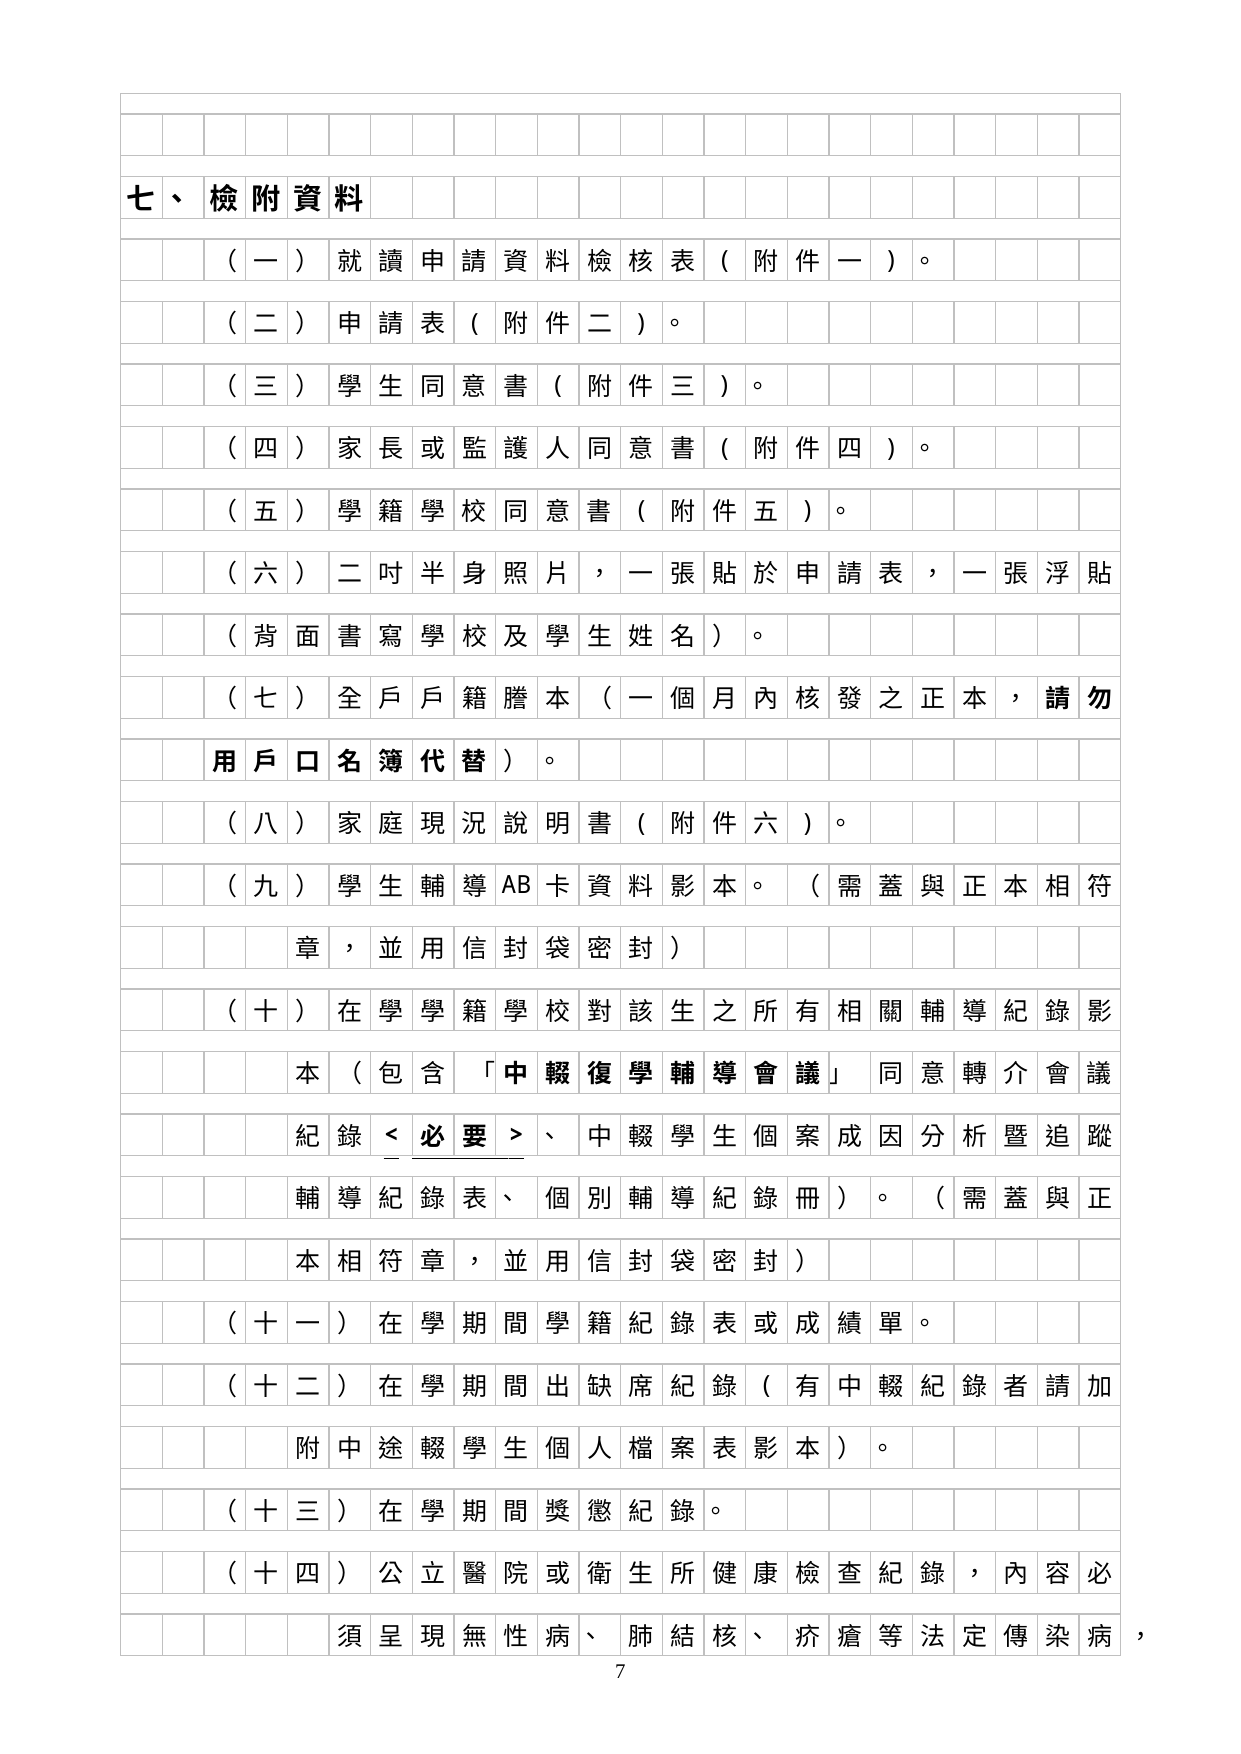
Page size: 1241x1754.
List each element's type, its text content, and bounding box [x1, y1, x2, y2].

text [1038, 490, 1078, 530]
text [913, 490, 953, 530]
text [913, 927, 953, 968]
text （十二）在學期間出缺席紀錄(有中輟紀錄者請加附中途輟學生個人檔案表影本）。 [830, 1427, 870, 1468]
text （十二）在學期間出缺席紀錄(有中輟紀錄者請加附中途輟學生個人檔案表影本）。 [580, 1365, 620, 1405]
text [1080, 490, 1120, 530]
text （七）全戶戶籍謄本（一個月內核發之正本，請勿用戶口名簿代替）。 [705, 740, 745, 780]
text 長 [371, 427, 412, 468]
text （六）二吋半身照片，一張貼於申請表，一張浮貼（背面書寫學校及學生姓名）。 [538, 552, 578, 593]
text 資 [580, 865, 620, 905]
text （七）全戶戶籍謄本（一個月內核發之正本，請勿用戶口名簿代替）。 [580, 740, 620, 780]
text ) [871, 240, 912, 280]
text 十 [246, 1490, 287, 1530]
text 七、檢附資料 [830, 177, 870, 218]
text [996, 427, 1037, 468]
text 人 [538, 427, 578, 468]
text 六 [746, 802, 787, 843]
text ） [288, 302, 328, 343]
text [1121, 1468, 1157, 1530]
text 五 [746, 490, 787, 530]
text [195, 365, 203, 405]
text 。 [746, 365, 787, 405]
text （十一）在學期間學籍紀錄表或成績單。 [830, 1302, 870, 1343]
text 七、檢附資料 [205, 177, 245, 218]
text [1038, 1490, 1078, 1530]
text [955, 302, 995, 343]
text 錄 [663, 1490, 703, 1530]
text [871, 927, 912, 968]
text （六）二吋半身照片，一張貼於申請表，一張浮貼（背面書寫學校及學生姓名）。 [496, 615, 537, 655]
text （六）二吋半身照片，一張貼於申請表，一張浮貼（背面書寫學校及學生姓名）。 [1121, 530, 1157, 655]
text （十二）在學期間出缺席紀錄(有中輟紀錄者請加附中途輟學生個人檔案表影本）。 [913, 1365, 953, 1405]
text 封 [621, 927, 662, 968]
text ) [788, 802, 828, 843]
text （七）全戶戶籍謄本（一個月內核發之正本，請勿用戶口名簿代替）。 [455, 677, 495, 718]
text （七）全戶戶籍謄本（一個月內核發之正本，請勿用戶口名簿代替）。 [913, 740, 953, 780]
text （六）二吋半身照片，一張貼於申請表，一張浮貼（背面書寫學校及學生姓名）。 [1038, 615, 1078, 655]
text （十一）在學期間學籍紀錄表或成績單。 [205, 1302, 245, 1343]
text （六）二吋半身照片，一張貼於申請表，一張浮貼（背面書寫學校及學生姓名）。 [580, 615, 620, 655]
text 書 [663, 427, 703, 468]
text （七）全戶戶籍謄本（一個月內核發之正本，請勿用戶口名簿代替）。 [288, 740, 328, 780]
text （七）全戶戶籍謄本（一個月內核發之正本，請勿用戶口名簿代替）。 [496, 677, 537, 718]
text （七）全戶戶籍謄本（一個月內核發之正本，請勿用戶口名簿代替）。 [413, 740, 453, 780]
text 附 [746, 240, 787, 280]
text [1121, 343, 1157, 405]
text ( [705, 240, 745, 280]
text （六）二吋半身照片，一張貼於申請表，一張浮貼（背面書寫學校及學生姓名）。 [371, 615, 412, 655]
text [788, 927, 828, 968]
text [996, 927, 1037, 968]
text （ [788, 865, 828, 905]
text 七、檢附資料 [121, 177, 162, 218]
text 核 [621, 240, 662, 280]
text 七、檢附資料 [288, 177, 328, 218]
text （六）二吋半身照片，一張貼於申請表，一張浮貼（背面書寫學校及學生姓名）。 [913, 552, 953, 593]
text （七）全戶戶籍謄本（一個月內核發之正本，請勿用戶口名簿代替）。 [195, 719, 1120, 738]
text （ [205, 865, 245, 905]
text （十四）公立醫院或衛生所健康檢查紀錄，內容必須呈現無性病、肺結核、疥瘡等法定傳染病，請學籍學校協助辦理(體檢時請攜帶2吋半身照片2張，檢驗項目含一般體檢、B肝、C肝篩檢、梅毒及愛滋病篩檢、胸部X光檢查)，於入學報到時繳交，否則不予入學。 [1121, 1530, 1157, 1655]
text 七、檢附資料 [580, 177, 620, 218]
text [996, 490, 1037, 530]
text 件 [705, 490, 745, 530]
text 意 [538, 490, 578, 530]
text （十一）在學期間學籍紀錄表或成績單。 [288, 1302, 328, 1343]
text （六）二吋半身照片，一張貼於申請表，一張浮貼（背面書寫學校及學生姓名）。 [955, 552, 995, 593]
text [871, 365, 912, 405]
text ） [288, 240, 328, 280]
text （六）二吋半身照片，一張貼於申請表，一張浮貼（背面書寫學校及學生姓名）。 [705, 552, 745, 593]
text （十二）在學期間出缺席紀錄(有中輟紀錄者請加附中途輟學生個人檔案表影本）。 [1080, 1427, 1120, 1468]
text 導 [455, 865, 495, 905]
text （十一）在學期間學籍紀錄表或成績單。 [788, 1302, 828, 1343]
text 護 [496, 427, 537, 468]
text （十一）在學期間學籍紀錄表或成績單。 [1038, 1302, 1078, 1343]
text [195, 844, 1120, 863]
text （十二）在學期間出缺席紀錄(有中輟紀錄者請加附中途輟學生個人檔案表影本）。 [195, 1406, 1120, 1426]
text [955, 927, 995, 968]
text 七、檢附資料 [330, 177, 370, 218]
text 。 [830, 802, 870, 843]
text [195, 281, 1120, 301]
text （七）全戶戶籍謄本（一個月內核發之正本，請勿用戶口名簿代替）。 [205, 677, 245, 718]
text [121, 469, 1120, 488]
text 。 [913, 427, 953, 468]
text [1121, 405, 1157, 468]
text （十二）在學期間出缺席紀錄(有中輟紀錄者請加附中途輟學生個人檔案表影本）。 [746, 1427, 787, 1468]
text （六）二吋半身照片，一張貼於申請表，一張浮貼（背面書寫學校及學生姓名）。 [195, 594, 1120, 613]
text （六）二吋半身照片，一張貼於申請表，一張浮貼（背面書寫學校及學生姓名）。 [413, 615, 453, 655]
text 五 [246, 490, 287, 530]
text （十一）在學期間學籍紀錄表或成績單。 [455, 1302, 495, 1343]
text （十一）在學期間學籍紀錄表或成績單。 [413, 1302, 453, 1343]
text 說 [496, 802, 537, 843]
text [871, 1490, 912, 1530]
text （十一）在學期間學籍紀錄表或成績單。 [746, 1302, 787, 1343]
text 七、檢附資料 [996, 177, 1037, 218]
text （六）二吋半身照片，一張貼於申請表，一張浮貼（背面書寫學校及學生姓名）。 [455, 615, 495, 655]
text （十一）在學期間學籍紀錄表或成績單。 [195, 1281, 1120, 1301]
text 件 [621, 365, 662, 405]
text （十一）在學期間學籍紀錄表或成績單。 [496, 1302, 537, 1343]
text 監 [455, 427, 495, 468]
text 七、檢附資料 [246, 177, 287, 218]
text [955, 1490, 995, 1530]
text （十一）在學期間學籍紀錄表或成績單。 [621, 1302, 662, 1343]
text （十）在學學籍學校對該生之所有相關輔導紀錄影本（包含「中輟復學輔導會議」同意轉介會議紀錄<必要>、中輟學生個案成因分析暨追蹤輔導紀錄表、個別輔導紀錄冊）。（需蓋與正本相符章，並用信封袋密封） [195, 969, 1120, 988]
text （七）全戶戶籍謄本（一個月內核發之正本，請勿用戶口名簿代替）。 [538, 677, 578, 718]
text 七、檢附資料 [913, 177, 953, 218]
text ( [455, 302, 495, 343]
text 況 [455, 802, 495, 843]
text （十二）在學期間出缺席紀錄(有中輟紀錄者請加附中途輟學生個人檔案表影本）。 [455, 1427, 495, 1468]
text [955, 365, 995, 405]
text 。 [913, 240, 953, 280]
text 相 [1038, 865, 1078, 905]
text （十二）在學期間出缺席紀錄(有中輟紀錄者請加附中途輟學生個人檔案表影本）。 [955, 1365, 995, 1405]
text 並 [371, 927, 412, 968]
text 附 [496, 302, 537, 343]
text （七）全戶戶籍謄本（一個月內核發之正本，請勿用戶口名簿代替）。 [371, 677, 412, 718]
text （七）全戶戶籍謄本（一個月內核發之正本，請勿用戶口名簿代替）。 [955, 740, 995, 780]
text 學 [330, 365, 370, 405]
text （七）全戶戶籍謄本（一個月內核發之正本，請勿用戶口名簿代替）。 [538, 740, 578, 780]
text 用 [413, 927, 453, 968]
text [996, 365, 1037, 405]
text 七、檢附資料 [788, 177, 828, 218]
text 家 [330, 427, 370, 468]
text [195, 406, 1120, 426]
text 意 [455, 365, 495, 405]
text （十二）在學期間出缺席紀錄(有中輟紀錄者請加附中途輟學生個人檔案表影本）。 [871, 1427, 912, 1468]
text 一 [830, 240, 870, 280]
text （十一）在學期間學籍紀錄表或成績單。 [538, 1302, 578, 1343]
text （六）二吋半身照片，一張貼於申請表，一張浮貼（背面書寫學校及學生姓名）。 [455, 552, 495, 593]
text （十二）在學期間出缺席紀錄(有中輟紀錄者請加附中途輟學生個人檔案表影本）。 [330, 1427, 370, 1468]
text ， [330, 927, 370, 968]
text （十二）在學期間出缺席紀錄(有中輟紀錄者請加附中途輟學生個人檔案表影本）。 [288, 1427, 328, 1468]
text [1038, 927, 1078, 968]
text 。 [663, 302, 703, 343]
text 獎 [538, 1490, 578, 1530]
text 現 [413, 802, 453, 843]
text （七）全戶戶籍謄本（一個月內核發之正本，請勿用戶口名簿代替）。 [955, 677, 995, 718]
text （七）全戶戶籍謄本（一個月內核發之正本，請勿用戶口名簿代替）。 [788, 677, 828, 718]
text [1121, 280, 1157, 343]
text （六）二吋半身照片，一張貼於申請表，一張浮貼（背面書寫學校及學生姓名）。 [538, 615, 578, 655]
text （ [205, 802, 245, 843]
text （十一）在學期間學籍紀錄表或成績單。 [1121, 1280, 1157, 1343]
text （七）全戶戶籍謄本（一個月內核發之正本，請勿用戶口名簿代替）。 [996, 740, 1037, 780]
text （六）二吋半身照片，一張貼於申請表，一張浮貼（背面書寫學校及學生姓名）。 [996, 552, 1037, 593]
text （六）二吋半身照片，一張貼於申請表，一張浮貼（背面書寫學校及學生姓名）。 [788, 615, 828, 655]
text （十二）在學期間出缺席紀錄(有中輟紀錄者請加附中途輟學生個人檔案表影本）。 [538, 1427, 578, 1468]
text 密 [580, 927, 620, 968]
text ） [288, 427, 328, 468]
text （六）二吋半身照片，一張貼於申請表，一張浮貼（背面書寫學校及學生姓名）。 [195, 531, 1120, 551]
text （六）二吋半身照片，一張貼於申請表，一張浮貼（背面書寫學校及學生姓名）。 [496, 552, 537, 593]
text （六）二吋半身照片，一張貼於申請表，一張浮貼（背面書寫學校及學生姓名）。 [330, 615, 370, 655]
text （六）二吋半身照片，一張貼於申請表，一張浮貼（背面書寫學校及學生姓名）。 [330, 552, 370, 593]
text [195, 302, 203, 343]
text 七、檢附資料 [621, 177, 662, 218]
text 本 [705, 865, 745, 905]
text ） [330, 1490, 370, 1530]
text （六）二吋半身照片，一張貼於申請表，一張浮貼（背面書寫學校及學生姓名）。 [371, 552, 412, 593]
text （十二）在學期間出缺席紀錄(有中輟紀錄者請加附中途輟學生個人檔案表影本）。 [830, 1365, 870, 1405]
text 七、檢附資料 [371, 177, 412, 218]
text 七、檢附資料 [455, 177, 495, 218]
text 學 [413, 1490, 453, 1530]
text （十一）在學期間學籍紀錄表或成績單。 [663, 1302, 703, 1343]
text （十二）在學期間出缺席紀錄(有中輟紀錄者請加附中途輟學生個人檔案表影本）。 [496, 1365, 537, 1405]
text [121, 490, 162, 530]
text ） [288, 865, 328, 905]
text ( [705, 427, 745, 468]
text 附 [663, 802, 703, 843]
text [788, 1490, 828, 1530]
text 申 [330, 302, 370, 343]
text （六）二吋半身照片，一張貼於申請表，一張浮貼（背面書寫學校及學生姓名）。 [830, 552, 870, 593]
text （七）全戶戶籍謄本（一個月內核發之正本，請勿用戶口名簿代替）。 [413, 677, 453, 718]
text 表 [413, 302, 453, 343]
text 七、檢附資料 [663, 177, 703, 218]
text （十二）在學期間出缺席紀錄(有中輟紀錄者請加附中途輟學生個人檔案表影本）。 [413, 1427, 453, 1468]
text （六）二吋半身照片，一張貼於申請表，一張浮貼（背面書寫學校及學生姓名）。 [871, 552, 912, 593]
text （十二）在學期間出缺席紀錄(有中輟紀錄者請加附中途輟學生個人檔案表影本）。 [621, 1427, 662, 1468]
text 四 [246, 427, 287, 468]
text （十二）在學期間出缺席紀錄(有中輟紀錄者請加附中途輟學生個人檔案表影本）。 [913, 1427, 953, 1468]
text [705, 927, 745, 968]
text 封 [496, 927, 537, 968]
text （七）全戶戶籍謄本（一個月內核發之正本，請勿用戶口名簿代替）。 [1038, 740, 1078, 780]
text （七）全戶戶籍謄本（一個月內核發之正本，請勿用戶口名簿代替）。 [496, 740, 537, 780]
text （十二）在學期間出缺席紀錄(有中輟紀錄者請加附中途輟學生個人檔案表影本）。 [663, 1427, 703, 1468]
text （六）二吋半身照片，一張貼於申請表，一張浮貼（背面書寫學校及學生姓名）。 [830, 615, 870, 655]
text [246, 927, 287, 968]
text 七、檢附資料 [413, 177, 453, 218]
text [163, 490, 203, 530]
text 三 [246, 365, 287, 405]
text [1121, 468, 1157, 530]
text （十二）在學期間出缺席紀錄(有中輟紀錄者請加附中途輟學生個人檔案表影本）。 [996, 1365, 1037, 1405]
text 正 [955, 865, 995, 905]
text （七）全戶戶籍謄本（一個月內核發之正本，請勿用戶口名簿代替）。 [705, 677, 745, 718]
text （十二）在學期間出缺席紀錄(有中輟紀錄者請加附中途輟學生個人檔案表影本）。 [871, 1365, 912, 1405]
text （十二）在學期間出缺席紀錄(有中輟紀錄者請加附中途輟學生個人檔案表影本）。 [1080, 1365, 1120, 1405]
text （七）全戶戶籍謄本（一個月內核發之正本，請勿用戶口名簿代替）。 [830, 740, 870, 780]
text （七）全戶戶籍謄本（一個月內核發之正本，請勿用戶口名簿代替）。 [913, 677, 953, 718]
text ) [871, 427, 912, 468]
text （十）在學學籍學校對該生之所有相關輔導紀錄影本（包含「中輟復學輔導會議」同意轉介會議紀錄<必要>、中輟學生個案成因分析暨追蹤輔導紀錄表、個別輔導紀錄冊）。（需蓋與正本相符章，並用信封袋密封） [195, 1094, 1120, 1113]
text （七）全戶戶籍謄本（一個月內核發之正本，請勿用戶口名簿代替）。 [246, 677, 287, 718]
text 同 [580, 427, 620, 468]
text （六）二吋半身照片，一張貼於申請表，一張浮貼（背面書寫學校及學生姓名）。 [996, 615, 1037, 655]
text （十二）在學期間出缺席紀錄(有中輟紀錄者請加附中途輟學生個人檔案表影本）。 [246, 1427, 287, 1468]
text （六）二吋半身照片，一張貼於申請表，一張浮貼（背面書寫學校及學生姓名）。 [663, 552, 703, 593]
text [913, 302, 953, 343]
text （六）二吋半身照片，一張貼於申請表，一張浮貼（背面書寫學校及學生姓名）。 [788, 552, 828, 593]
text ( [538, 365, 578, 405]
text （六）二吋半身照片，一張貼於申請表，一張浮貼（背面書寫學校及學生姓名）。 [621, 615, 662, 655]
text 符 [1080, 865, 1120, 905]
text 學 [330, 490, 370, 530]
text （十一）在學期間學籍紀錄表或成績單。 [1080, 1302, 1120, 1343]
text 同 [413, 365, 453, 405]
text [996, 240, 1037, 280]
text （七）全戶戶籍謄本（一個月內核發之正本，請勿用戶口名簿代替）。 [830, 677, 870, 718]
text （十二）在學期間出缺席紀錄(有中輟紀錄者請加附中途輟學生個人檔案表影本）。 [996, 1427, 1037, 1468]
text [1038, 240, 1078, 280]
text （六）二吋半身照片，一張貼於申請表，一張浮貼（背面書寫學校及學生姓名）。 [705, 615, 745, 655]
text ） [288, 365, 328, 405]
text 七、檢附資料 [871, 177, 912, 218]
text （十）在學學籍學校對該生之所有相關輔導紀錄影本（包含「中輟復學輔導會議」同意轉介會議紀錄<必要>、中輟學生個案成因分析暨追蹤輔導紀錄表、個別輔導紀錄冊）。（需蓋與正本相符章，並用信封袋密封） [195, 1031, 1120, 1051]
text （十二）在學期間出缺席紀錄(有中輟紀錄者請加附中途輟學生個人檔案表影本）。 [621, 1365, 662, 1405]
text [955, 490, 995, 530]
text （六）二吋半身照片，一張貼於申請表，一張浮貼（背面書寫學校及學生姓名）。 [580, 552, 620, 593]
text 七、檢附資料 [955, 177, 995, 218]
text （七）全戶戶籍謄本（一個月內核發之正本，請勿用戶口名簿代替）。 [1038, 677, 1078, 718]
text （十一）在學期間學籍紀錄表或成績單。 [955, 1302, 995, 1343]
text 附 [580, 365, 620, 405]
text （十一）在學期間學籍紀錄表或成績單。 [580, 1302, 620, 1343]
text 明 [538, 802, 578, 843]
text （十二）在學期間出缺席紀錄(有中輟紀錄者請加附中途輟學生個人檔案表影本）。 [246, 1365, 287, 1405]
text [195, 1469, 1120, 1488]
text （七）全戶戶籍謄本（一個月內核發之正本，請勿用戶口名簿代替）。 [330, 740, 370, 780]
text [913, 365, 953, 405]
text （十二）在學期間出缺席紀錄(有中輟紀錄者請加附中途輟學生個人檔案表影本）。 [955, 1427, 995, 1468]
text ） [663, 927, 703, 968]
text [1038, 365, 1078, 405]
text 料 [538, 240, 578, 280]
text （十一）在學期間學籍紀錄表或成績單。 [705, 1302, 745, 1343]
text 紀 [621, 1490, 662, 1530]
text [871, 302, 912, 343]
text （ [205, 1490, 245, 1530]
text [996, 302, 1037, 343]
text （十二）在學期間出缺席紀錄(有中輟紀錄者請加附中途輟學生個人檔案表影本）。 [205, 1365, 245, 1405]
text 家 [330, 802, 370, 843]
text （六）二吋半身照片，一張貼於申請表，一張浮貼（背面書寫學校及學生姓名）。 [1080, 552, 1120, 593]
text （ [205, 427, 245, 468]
text （十二）在學期間出缺席紀錄(有中輟紀錄者請加附中途輟學生個人檔案表影本）。 [705, 1365, 745, 1405]
text （七）全戶戶籍謄本（一個月內核發之正本，請勿用戶口名簿代替）。 [330, 677, 370, 718]
text 二 [246, 302, 287, 343]
text （六）二吋半身照片，一張貼於申請表，一張浮貼（背面書寫學校及學生姓名）。 [913, 615, 953, 655]
text （十二）在學期間出缺席紀錄(有中輟紀錄者請加附中途輟學生個人檔案表影本）。 [288, 1365, 328, 1405]
text （六）二吋半身照片，一張貼於申請表，一張浮貼（背面書寫學校及學生姓名）。 [413, 552, 453, 593]
text 生 [371, 365, 412, 405]
text 或 [413, 427, 453, 468]
text （十二）在學期間出缺席紀錄(有中輟紀錄者請加附中途輟學生個人檔案表影本）。 [496, 1427, 537, 1468]
text [788, 365, 828, 405]
text 七、檢附資料 [163, 177, 203, 218]
text 在 [371, 1490, 412, 1530]
text [1080, 365, 1120, 405]
text [830, 927, 870, 968]
text （六）二吋半身照片，一張貼於申請表，一張浮貼（背面書寫學校及學生姓名）。 [246, 552, 287, 593]
text 讀 [371, 240, 412, 280]
text [830, 1490, 870, 1530]
text （十二）在學期間出缺席紀錄(有中輟紀錄者請加附中途輟學生個人檔案表影本）。 [746, 1365, 787, 1405]
text （七）全戶戶籍謄本（一個月內核發之正本，請勿用戶口名簿代替）。 [871, 740, 912, 780]
text （六）二吋半身照片，一張貼於申請表，一張浮貼（背面書寫學校及學生姓名）。 [955, 615, 995, 655]
text （十一）在學期間學籍紀錄表或成績單。 [913, 1302, 953, 1343]
text [1080, 302, 1120, 343]
text （七）全戶戶籍謄本（一個月內核發之正本，請勿用戶口名簿代替）。 [663, 740, 703, 780]
text （七）全戶戶籍謄本（一個月內核發之正本，請勿用戶口名簿代替）。 [746, 677, 787, 718]
text [1038, 427, 1078, 468]
text [871, 490, 912, 530]
text [913, 802, 953, 843]
text 書 [496, 365, 537, 405]
text [955, 240, 995, 280]
text [1080, 240, 1120, 280]
text ） [288, 802, 328, 843]
text 七、檢附資料 [121, 156, 1120, 176]
text （六）二吋半身照片，一張貼於申請表，一張浮貼（背面書寫學校及學生姓名）。 [205, 615, 245, 655]
text （十四）公立醫院或衛生所健康檢查紀錄，內容必須呈現無性病、肺結核、疥瘡等法定傳染病，請學籍學校協助辦理(體檢時請攜帶2吋半身照片2張，檢驗項目含一般體檢、B肝、C肝篩檢、梅毒及愛滋病篩檢、胸部X光檢查)，於入學報到時繳交，否則不予入學。 [195, 1531, 1120, 1551]
text 申 [413, 240, 453, 280]
text 需 [830, 865, 870, 905]
text （六）二吋半身照片，一張貼於申請表，一張浮貼（背面書寫學校及學生姓名）。 [1080, 615, 1120, 655]
text ) [621, 302, 662, 343]
text （十二）在學期間出缺席紀錄(有中輟紀錄者請加附中途輟學生個人檔案表影本）。 [538, 1365, 578, 1405]
text [1080, 427, 1120, 468]
text 袋 [538, 927, 578, 968]
text （十一）在學期間學籍紀錄表或成績單。 [996, 1302, 1037, 1343]
text （七）全戶戶籍謄本（一個月內核發之正本，請勿用戶口名簿代替）。 [371, 740, 412, 780]
text 請 [371, 302, 412, 343]
text [1080, 927, 1120, 968]
text （十四）公立醫院或衛生所健康檢查紀錄，內容必須呈現無性病、肺結核、疥瘡等法定傳染病，請學籍學校協助辦理(體檢時請攜帶2吋半身照片2張，檢驗項目含一般體檢、B肝、C肝篩檢、梅毒及愛滋病篩檢、胸部X光檢查)，於入學報到時繳交，否則不予入學。 [195, 1594, 1120, 1613]
text [830, 302, 870, 343]
text （ [205, 302, 245, 343]
text 七、檢附資料 [1121, 155, 1157, 218]
text 附 [663, 490, 703, 530]
text （六）二吋半身照片，一張貼於申請表，一張浮貼（背面書寫學校及學生姓名）。 [246, 615, 287, 655]
text （十）在學學籍學校對該生之所有相關輔導紀錄影本（包含「中輟復學輔導會議」同意轉介會議紀錄<必要>、中輟學生個案成因分析暨追蹤輔導紀錄表、個別輔導紀錄冊）。（需蓋與正本相符章，並用信封袋密封） [195, 1156, 1120, 1176]
text （七）全戶戶籍謄本（一個月內核發之正本，請勿用戶口名簿代替）。 [195, 656, 1120, 676]
text [746, 1490, 787, 1530]
text （十一）在學期間學籍紀錄表或成績單。 [246, 1302, 287, 1343]
text 校 [455, 490, 495, 530]
text ) [788, 490, 828, 530]
text [1121, 218, 1157, 280]
text 信 [455, 927, 495, 968]
text （ [205, 490, 245, 530]
text [195, 1490, 203, 1530]
text （七）全戶戶籍謄本（一個月內核發之正本，請勿用戶口名簿代替）。 [621, 740, 662, 780]
text （六）二吋半身照片，一張貼於申請表，一張浮貼（背面書寫學校及學生姓名）。 [1038, 552, 1078, 593]
text 檢 [580, 240, 620, 280]
text ( [621, 802, 662, 843]
text （七）全戶戶籍謄本（一個月內核發之正本，請勿用戶口名簿代替）。 [996, 677, 1037, 718]
text （十二）在學期間出缺席紀錄(有中輟紀錄者請加附中途輟學生個人檔案表影本）。 [371, 1427, 412, 1468]
text 請 [455, 240, 495, 280]
text [746, 927, 787, 968]
text 附 [746, 427, 787, 468]
text [913, 1490, 953, 1530]
text [195, 219, 1120, 238]
text [205, 927, 245, 968]
text （十二）在學期間出缺席紀錄(有中輟紀錄者請加附中途輟學生個人檔案表影本）。 [663, 1365, 703, 1405]
text （七）全戶戶籍謄本（一個月內核發之正本，請勿用戶口名簿代替）。 [1080, 677, 1120, 718]
text （十二）在學期間出缺席紀錄(有中輟紀錄者請加附中途輟學生個人檔案表影本）。 [330, 1365, 370, 1405]
text 料 [621, 865, 662, 905]
text （十一）在學期間學籍紀錄表或成績單。 [330, 1302, 370, 1343]
text 七、檢附資料 [496, 177, 537, 218]
text [955, 427, 995, 468]
text 件 [788, 427, 828, 468]
text （十二）在學期間出缺席紀錄(有中輟紀錄者請加附中途輟學生個人檔案表影本）。 [1038, 1427, 1078, 1468]
text （七）全戶戶籍謄本（一個月內核發之正本，請勿用戶口名簿代替）。 [580, 677, 620, 718]
text 期 [455, 1490, 495, 1530]
text （七）全戶戶籍謄本（一個月內核發之正本，請勿用戶口名簿代替）。 [455, 740, 495, 780]
text [955, 802, 995, 843]
text 。 [705, 1490, 745, 1530]
text 表 [663, 240, 703, 280]
text 本 [996, 865, 1037, 905]
text 八 [246, 802, 287, 843]
text 七、檢附資料 [705, 177, 745, 218]
text （十二）在學期間出缺席紀錄(有中輟紀錄者請加附中途輟學生個人檔案表影本）。 [455, 1365, 495, 1405]
text 件 [788, 240, 828, 280]
text 七、檢附資料 [538, 177, 578, 218]
text 意 [621, 427, 662, 468]
text （十）在學學籍學校對該生之所有相關輔導紀錄影本（包含「中輟復學輔導會議」同意轉介會議紀錄<必要>、中輟學生個案成因分析暨追蹤輔導紀錄表、個別輔導紀錄冊）。（需蓋與正本相符章，並用信封袋密封） [195, 1219, 1120, 1238]
text [746, 302, 787, 343]
text AB [496, 865, 537, 905]
text （十二）在學期間出缺席紀錄(有中輟紀錄者請加附中途輟學生個人檔案表影本）。 [1038, 1365, 1078, 1405]
text 生 [371, 865, 412, 905]
text 同 [496, 490, 537, 530]
text 學 [413, 490, 453, 530]
text [195, 906, 1120, 926]
text 卡 [538, 865, 578, 905]
text 九 [246, 865, 287, 905]
text 蓋 [871, 865, 912, 905]
text 。 [746, 865, 787, 905]
text 輔 [413, 865, 453, 905]
text （七）全戶戶籍謄本（一個月內核發之正本，請勿用戶口名簿代替）。 [205, 740, 245, 780]
text （六）二吋半身照片，一張貼於申請表，一張浮貼（背面書寫學校及學生姓名）。 [871, 615, 912, 655]
text 。 [830, 490, 870, 530]
text 間 [496, 1490, 537, 1530]
text 七、檢附資料 [1038, 177, 1078, 218]
text 四 [830, 427, 870, 468]
text （七）全戶戶籍謄本（一個月內核發之正本，請勿用戶口名簿代替）。 [621, 677, 662, 718]
text [1080, 1490, 1120, 1530]
text （十二）在學期間出缺席紀錄(有中輟紀錄者請加附中途輟學生個人檔案表影本）。 [371, 1365, 412, 1405]
text [871, 802, 912, 843]
text ) [705, 365, 745, 405]
text 七、檢附資料 [746, 177, 787, 218]
text （七）全戶戶籍謄本（一個月內核發之正本，請勿用戶口名簿代替）。 [746, 740, 787, 780]
text （七）全戶戶籍謄本（一個月內核發之正本，請勿用戶口名簿代替）。 [1121, 655, 1157, 780]
text 件 [538, 302, 578, 343]
text （十二）在學期間出缺席紀錄(有中輟紀錄者請加附中途輟學生個人檔案表影本）。 [705, 1427, 745, 1468]
text 影 [663, 865, 703, 905]
text [705, 302, 745, 343]
text （十二）在學期間出缺席紀錄(有中輟紀錄者請加附中途輟學生個人檔案表影本）。 [580, 1427, 620, 1468]
text （六）二吋半身照片，一張貼於申請表，一張浮貼（背面書寫學校及學生姓名）。 [663, 615, 703, 655]
text [788, 302, 828, 343]
text （十二）在學期間出缺席紀錄(有中輟紀錄者請加附中途輟學生個人檔案表影本）。 [195, 1344, 1120, 1363]
text ( [621, 490, 662, 530]
text [1038, 302, 1078, 343]
text 與 [913, 865, 953, 905]
text 學 [330, 865, 370, 905]
text 籍 [371, 490, 412, 530]
text 二 [580, 302, 620, 343]
text （七）全戶戶籍謄本（一個月內核發之正本，請勿用戶口名簿代替）。 [246, 740, 287, 780]
text （十二）在學期間出缺席紀錄(有中輟紀錄者請加附中途輟學生個人檔案表影本）。 [788, 1365, 828, 1405]
text [830, 365, 870, 405]
text （十二）在學期間出缺席紀錄(有中輟紀錄者請加附中途輟學生個人檔案表影本）。 [205, 1427, 245, 1468]
text 三 [663, 365, 703, 405]
text [1038, 802, 1078, 843]
text （ [205, 365, 245, 405]
text 懲 [580, 1490, 620, 1530]
text （六）二吋半身照片，一張貼於申請表，一張浮貼（背面書寫學校及學生姓名）。 [288, 552, 328, 593]
text [195, 781, 1120, 801]
text [996, 1490, 1037, 1530]
text 章 [288, 927, 328, 968]
text [195, 802, 203, 843]
text ） [288, 490, 328, 530]
text （十二）在學期間出缺席紀錄(有中輟紀錄者請加附中途輟學生個人檔案表影本）。 [788, 1427, 828, 1468]
text [1080, 802, 1120, 843]
text （六）二吋半身照片，一張貼於申請表，一張浮貼（背面書寫學校及學生姓名）。 [621, 552, 662, 593]
text （六）二吋半身照片，一張貼於申請表，一張浮貼（背面書寫學校及學生姓名）。 [746, 615, 787, 655]
text 庭 [371, 802, 412, 843]
text （十）在學學籍學校對該生之所有相關輔導紀錄影本（包含「中輟復學輔導會議」同意轉介會議紀錄<必要>、中輟學生個案成因分析暨追蹤輔導紀錄表、個別輔導紀錄冊）。（需蓋與正本相符章，並用信封袋密封） [1121, 968, 1157, 1280]
text 三 [288, 1490, 328, 1530]
text （七）全戶戶籍謄本（一個月內核發之正本，請勿用戶口名簿代替）。 [788, 740, 828, 780]
text 資 [496, 240, 537, 280]
text （六）二吋半身照片，一張貼於申請表，一張浮貼（背面書寫學校及學生姓名）。 [205, 552, 245, 593]
text 書 [580, 802, 620, 843]
text 就 [330, 240, 370, 280]
text [996, 802, 1037, 843]
text [195, 344, 1120, 363]
text （七）全戶戶籍謄本（一個月內核發之正本，請勿用戶口名簿代替）。 [1080, 740, 1120, 780]
text （六）二吋半身照片，一張貼於申請表，一張浮貼（背面書寫學校及學生姓名）。 [746, 552, 787, 593]
text 件 [705, 802, 745, 843]
text （ [205, 240, 245, 280]
text 書 [580, 490, 620, 530]
text （十一）在學期間學籍紀錄表或成績單。 [371, 1302, 412, 1343]
text （六）二吋半身照片，一張貼於申請表，一張浮貼（背面書寫學校及學生姓名）。 [288, 615, 328, 655]
text 七、檢附資料 [1080, 177, 1120, 218]
text （十二）在學期間出缺席紀錄(有中輟紀錄者請加附中途輟學生個人檔案表影本）。 [413, 1365, 453, 1405]
text （十一）在學期間學籍紀錄表或成績單。 [871, 1302, 912, 1343]
text （七）全戶戶籍謄本（一個月內核發之正本，請勿用戶口名簿代替）。 [663, 677, 703, 718]
text （七）全戶戶籍謄本（一個月內核發之正本，請勿用戶口名簿代替）。 [288, 677, 328, 718]
text （七）全戶戶籍謄本（一個月內核發之正本，請勿用戶口名簿代替）。 [871, 677, 912, 718]
text （十二）在學期間出缺席紀錄(有中輟紀錄者請加附中途輟學生個人檔案表影本）。 [1121, 1343, 1157, 1468]
text [1121, 843, 1157, 968]
text 一 [246, 240, 287, 280]
